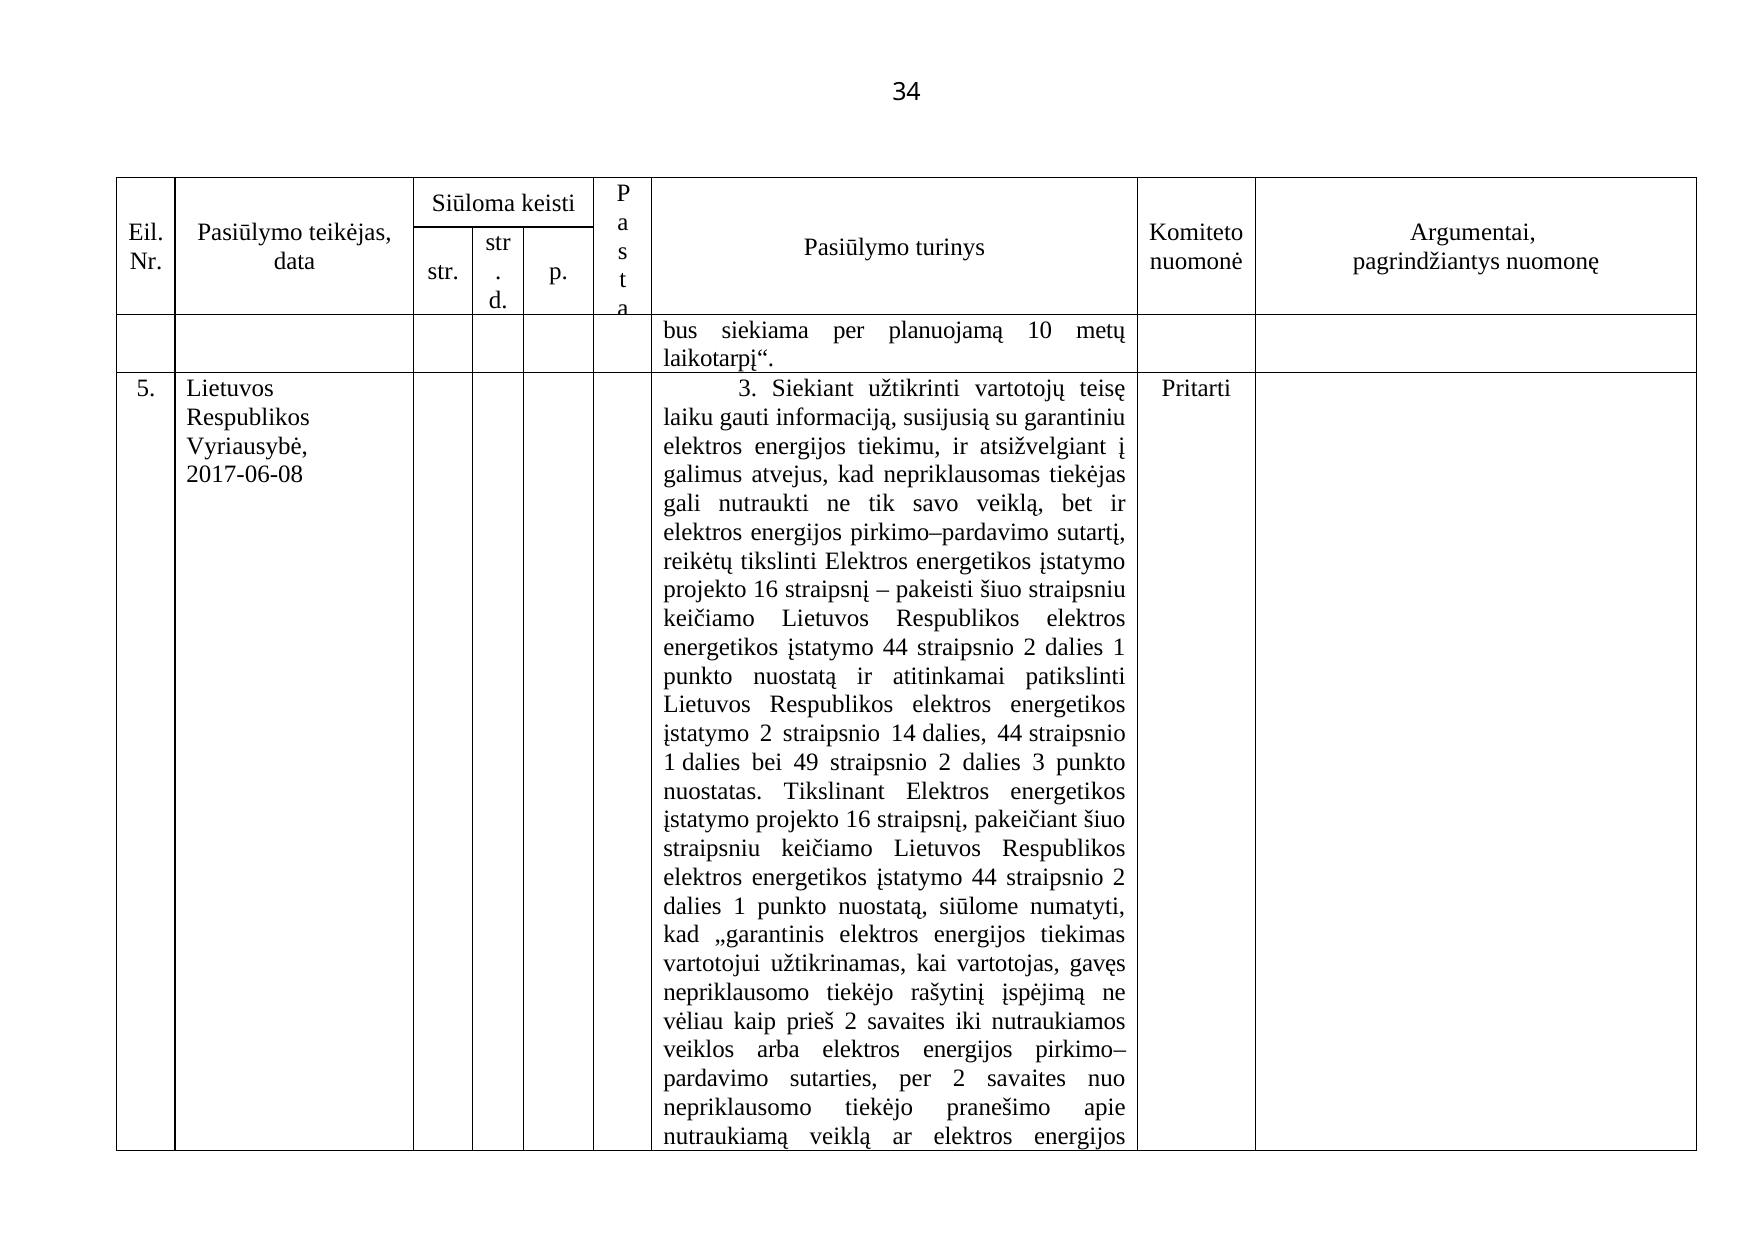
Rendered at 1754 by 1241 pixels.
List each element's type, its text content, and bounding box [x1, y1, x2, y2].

table_cell [594, 315, 651, 372]
table_cell Pritarti [1138, 373, 1255, 1149]
table_cell [117, 315, 174, 372]
table_cell p. [524, 228, 593, 314]
table_cell [1138, 315, 1255, 372]
table_cell [524, 373, 593, 1149]
table_header Argumentai, pagrindžiantys nuomonę [1256, 178, 1696, 314]
table_cell [594, 373, 651, 1149]
table_cell bus siekiama per planuojamą 10 metų laikotarpį“. [652, 315, 1137, 372]
table_cell [1256, 315, 1696, 372]
table_cell [1256, 373, 1696, 1149]
table_cell str. d. [473, 228, 523, 314]
table_header Komiteto nuomonė [1138, 178, 1255, 314]
table_header Pasiūlymo teikėjas, data [176, 178, 413, 314]
table_cell [414, 315, 472, 372]
table_cell [473, 315, 523, 372]
table_cell 3. Siekiant užtikrinti vartotojų teisę laiku gauti informaciją, susijusią su garantiniu elektros energijos tiekimu, ir atsižvelgiant į galimus atvejus, kad nepriklausomas tiekėjas gali nutraukti ne tik savo veiklą, bet ir elektros energijos pirkimo–pardavimo sutartį, reikėtų tikslinti Elektros energetikos įstatymo projekto 16 straipsnį – pakeisti šiuo straipsniu keičiamo Lietuvos Respublikos elektros energetikos įstatymo 44 straipsnio 2 dalies 1 punkto nuostatą ir atitinkamai patikslinti Lietuvos Respublikos elektros energetikos įstatymo 2 straipsnio 14 dalies, 44 straipsnio 1 dalies bei 49 straipsnio 2 dalies 3 punkto nuostatas. Tikslinant Elektros energetikos įstatymo projekto 16 straipsnį, pakeičiant šiuo straipsniu keičiamo Lietuvos Respublikos elektros energetikos įstatymo 44 straipsnio 2 dalies 1 punkto nuostatą, siūlome numatyti, kad „garantinis elektros energijos tiekimas vartotojui užtikrinamas, kai vartotojas, gavęs nepriklausomo tiekėjo rašytinį įspėjimą ne vėliau kaip prieš 2 savaites iki nutraukiamos veiklos arba elektros energijos pirkimo–pardavimo sutarties, per 2 savaites nuo nepriklausomo tiekėjo pranešimo apie nutraukiamą veiklą ar elektros energijos [652, 373, 1137, 1149]
table_cell Lietuvos Respublikos Vyriausybė, 2017-06-08 [176, 373, 413, 1149]
table_header Pastabos [594, 178, 651, 314]
table_cell str. [414, 228, 472, 314]
table_cell [524, 315, 593, 372]
table_header Siūloma keisti [414, 178, 593, 226]
table_cell 5. [117, 373, 174, 1149]
table_cell [176, 315, 413, 372]
table_cell [473, 373, 523, 1149]
table_header Pasiūlymo turinys [652, 178, 1137, 314]
table_header Eil. Nr. [117, 178, 174, 314]
table_cell [414, 373, 472, 1149]
